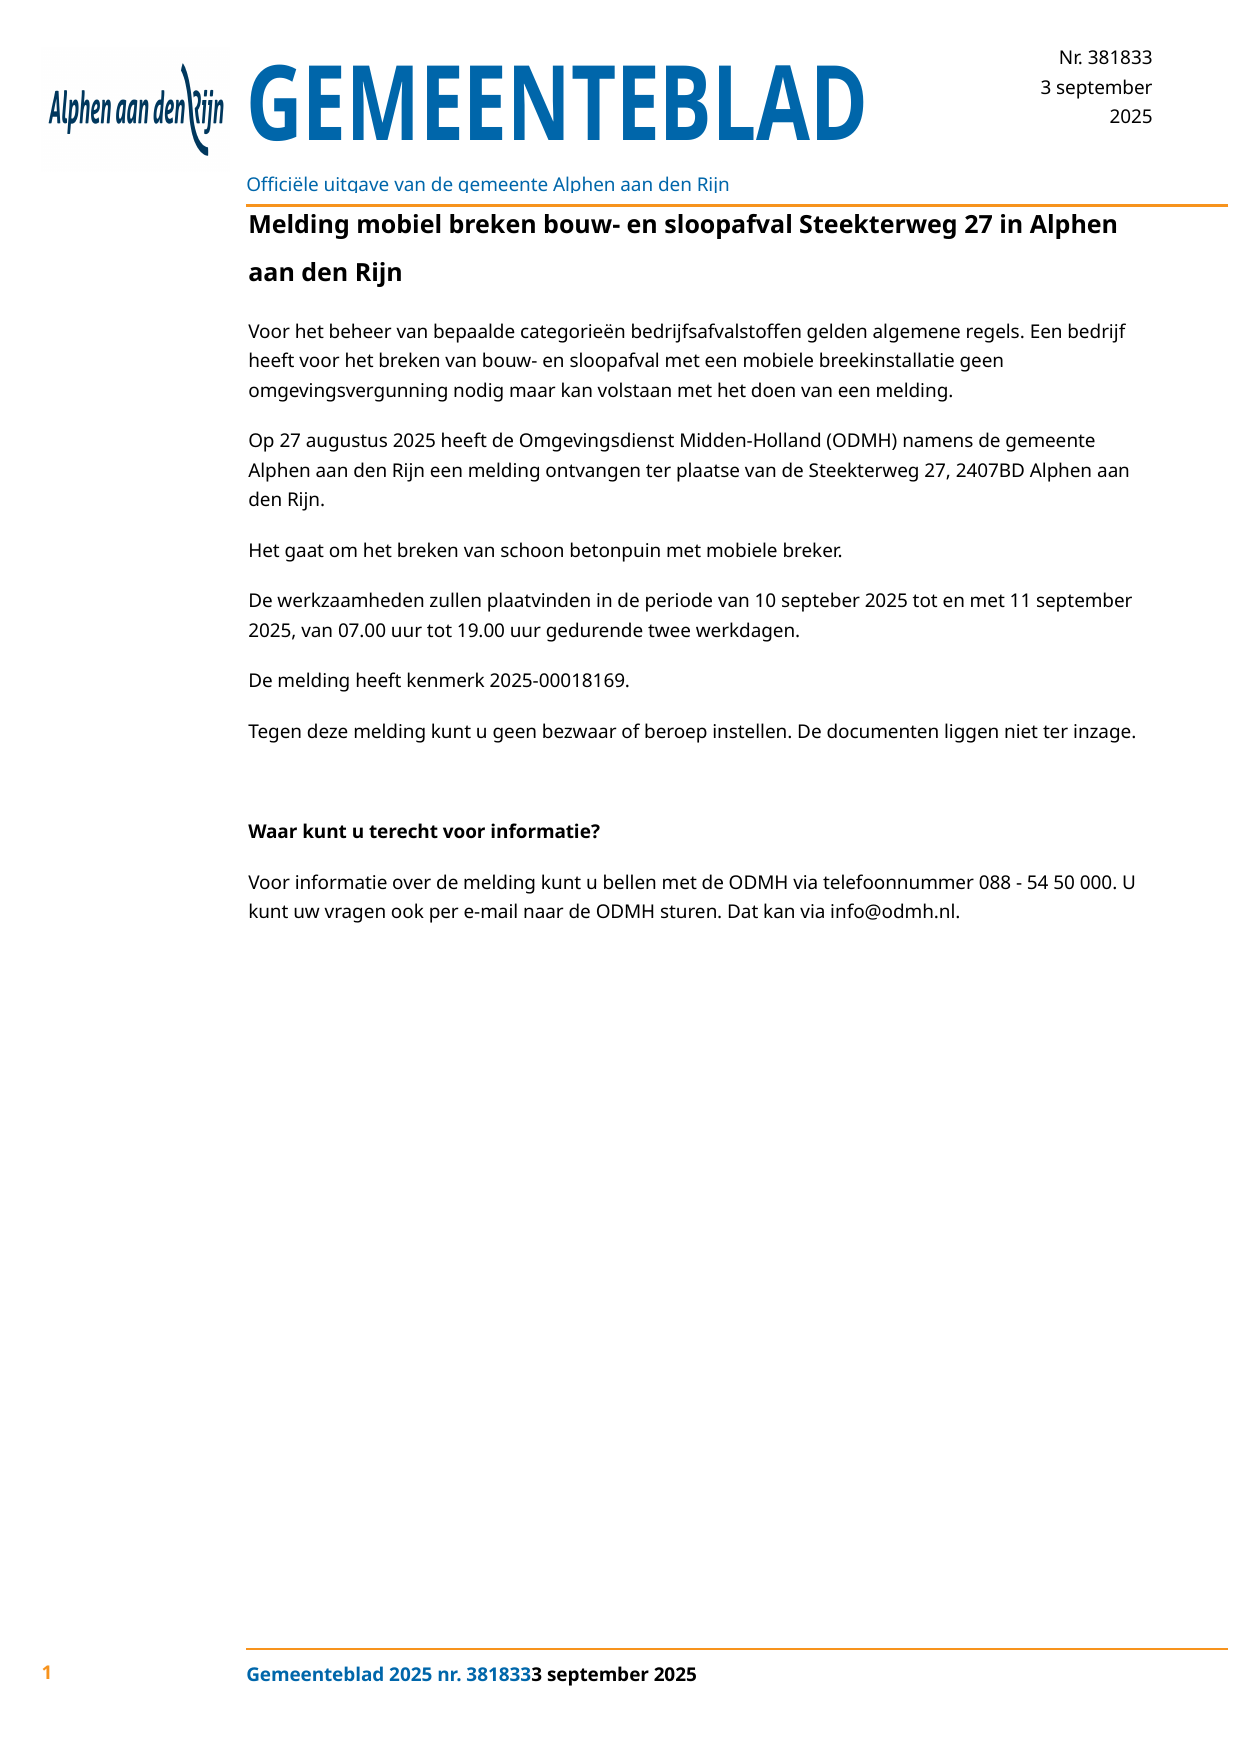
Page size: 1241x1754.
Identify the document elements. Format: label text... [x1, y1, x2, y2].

text Voor het beheer van bepaalde categorieën bedrijfsafvalstoffen gelden algemene regels. Een bedrijf heeft voor het breken van bouw- en sloopafval met een mobiele breekinstallatie geen omgevingsvergunning nodig maar kan volstaan met het doen van een melding. [248, 318, 1152, 403]
text De werkzaamheden zullen plaatvinden in de periode van 10 septeber 2025 tot en met 11 september 2025, van 07.00 uur tot 19.00 uur gedurende twee werkdagen. [248, 587, 1152, 643]
text Tegen deze melding kunt u geen bezwaar of beroep instellen. De documenten liggen niet ter inzage. [248, 718, 1152, 744]
text Op 27 augustus 2025 heeft de Omgevingsdienst Midden-Holland (ODMH) namens de gemeente Alphen aan den Rijn een melding ontvangen ter plaatse van de Steekterweg 27, 2407BD Alphen aan den Rijn. [248, 427, 1152, 512]
picture [41, 47, 231, 172]
text Waar kunt u terecht voor informatie? [248, 819, 1152, 844]
text Het gaat om het breken van schoon betonpuin met mobiele breker. [248, 537, 1152, 563]
text De melding heeft kenmerk 2025-00018169. [248, 667, 1152, 693]
text Melding mobiel breken bouw- en sloopafval Steekterweg 27 in Alphen aan den Rijn [248, 207, 1152, 288]
text Voor informatie over de melding kunt u bellen met de ODMH via telefoonnummer 088 - 54 50 000. U kunt uw vragen ook per e-mail naar de ODMH sturen. Dat kan via info@odmh.nl. [248, 869, 1152, 924]
